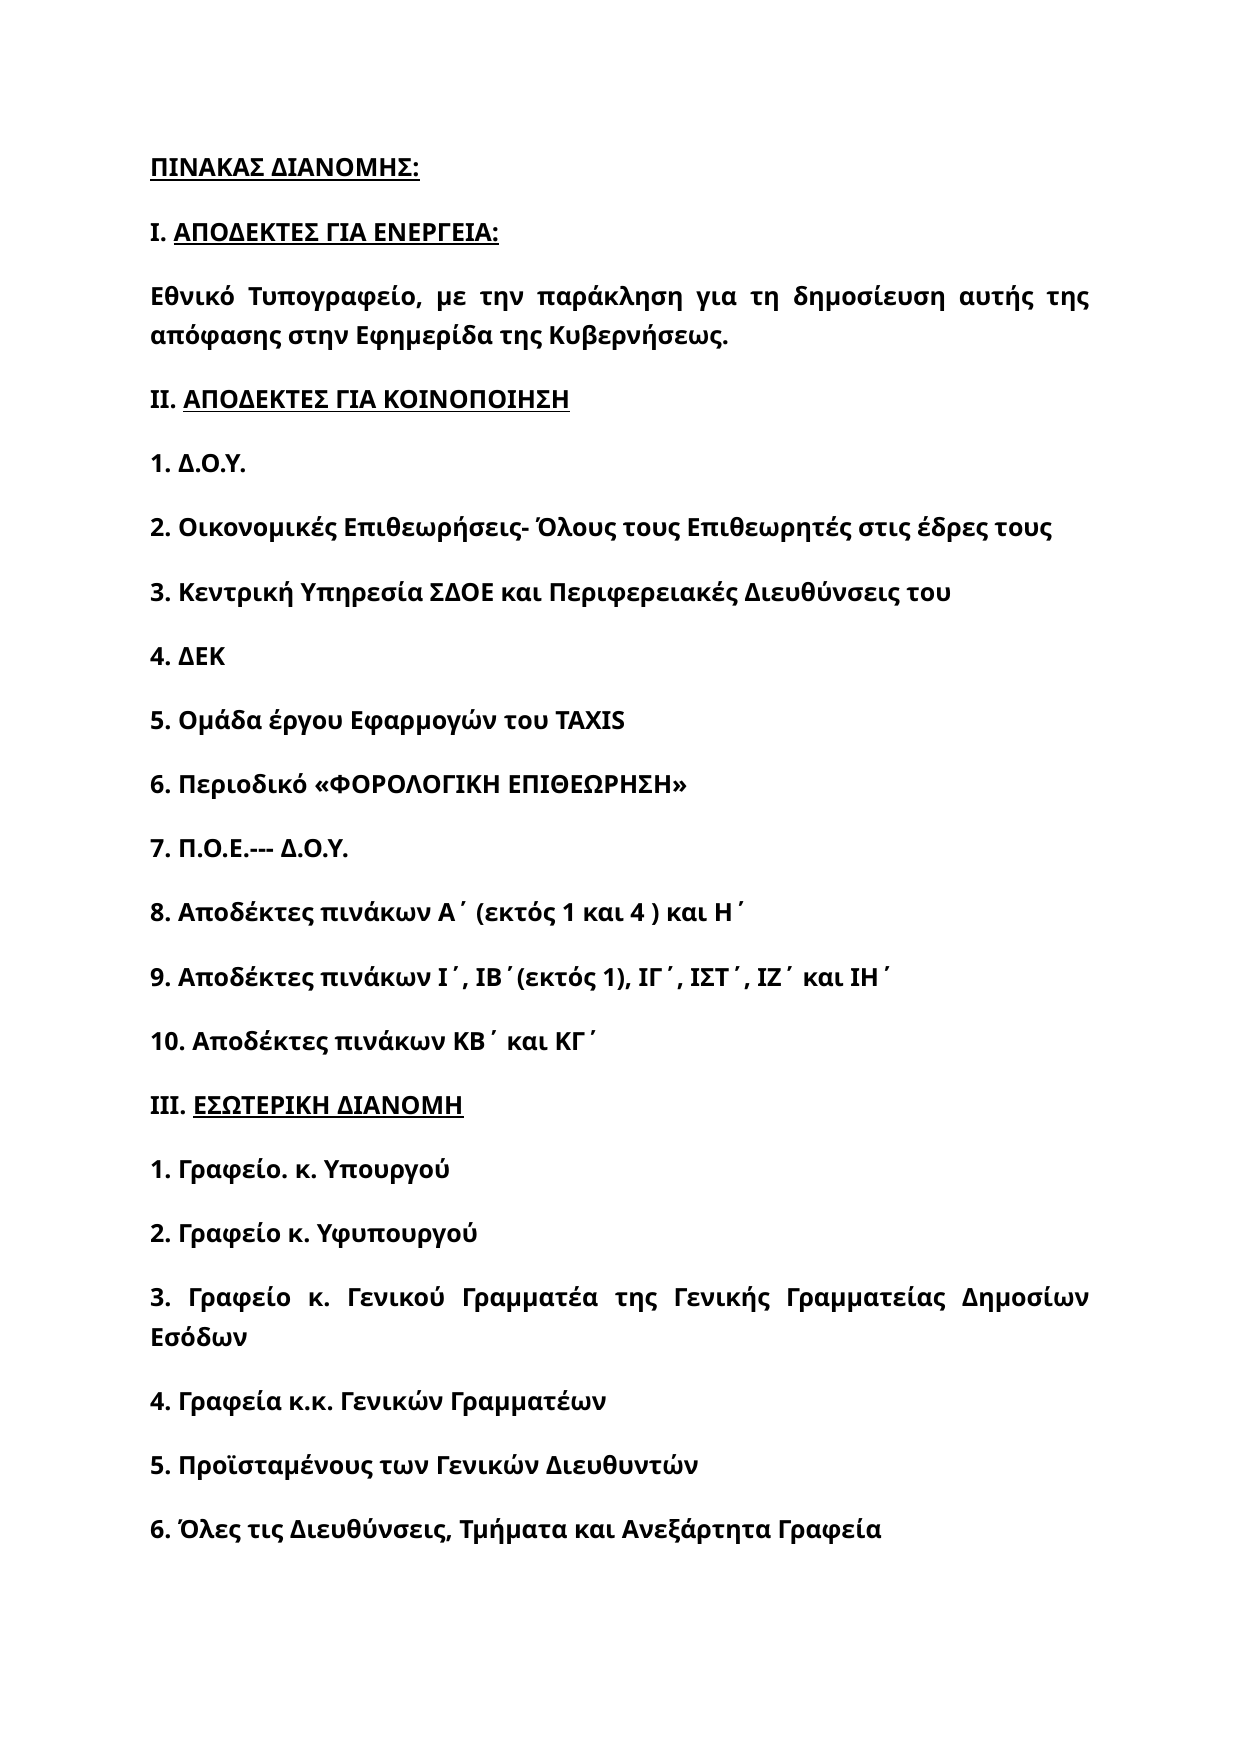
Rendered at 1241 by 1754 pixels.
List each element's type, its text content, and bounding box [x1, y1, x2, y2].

text 4. ΔΕΚ [150, 638, 1090, 672]
text 5. Προϊσταμένους των Γενικών Διευθυντών [150, 1447, 1090, 1482]
text Εθνικό Τυπογραφείο, με την παράκληση για τη δημοσίευση αυτής της απόφασης στην Εφημερίδα της Κυβερνήσεως. [150, 278, 1090, 352]
text 4. Γραφεία κ.κ. Γενικών Γραμματέων [150, 1383, 1090, 1417]
text 5. Ομάδα έργου Εφαρμογών του ΤΑΧΙS [150, 702, 1090, 737]
text 2. Οικονομικές Επιθεωρήσεις- Όλους τους Επιθεωρητές στις έδρες τους [150, 510, 1090, 544]
text ΠΙΝΑΚΑΣ ΔΙΑΝΟΜΗΣ: [150, 150, 1090, 184]
text 1. Γραφείο. κ. Υπουργού [150, 1152, 1090, 1186]
text 3. Γραφείο κ. Γενικού Γραμματέα της Γενικής Γραμματείας Δημοσίων Εσόδων [150, 1280, 1090, 1353]
text Ι. ΑΠΟΔΕΚΤΕΣ ΓΙΑ ΕΝΕΡΓΕΙΑ: [150, 214, 1090, 248]
text 6. Όλες τις Διευθύνσεις, Τμήματα και Ανεξάρτητα Γραφεία [150, 1512, 1090, 1546]
text ΙΙ. ΑΠΟΔΕΚΤΕΣ ΓΙΑ ΚΟΙΝΟΠΟΙΗΣΗ [150, 382, 1090, 416]
text 6. Περιοδικό «ΦΟΡΟΛΟΓΙΚΗ ΕΠΙΘΕΩΡΗΣΗ» [150, 767, 1090, 801]
text 1. Δ.Ο.Υ. [150, 446, 1090, 480]
text 3. Κεντρική Υπηρεσία ΣΔΟΕ και Περιφερειακές Διευθύνσεις του [150, 574, 1090, 608]
text 2. Γραφείο κ. Υφυπουργού [150, 1216, 1090, 1250]
text 8. Αποδέκτες πινάκων Α΄ (εκτός 1 και 4 ) και Η΄ [150, 895, 1090, 929]
text 9. Αποδέκτες πινάκων Ι΄, ΙΒ΄(εκτός 1), ΙΓ΄, ΙΣΤ΄, ΙΖ΄ και ΙΗ΄ [150, 959, 1090, 993]
text 7. Π.Ο.Ε.--- Δ.Ο.Υ. [150, 831, 1090, 865]
text ΙΙΙ. ΕΣΩΤΕΡΙΚΗ ΔΙΑΝΟΜΗ [150, 1087, 1090, 1122]
text 10. Αποδέκτες πινάκων ΚΒ΄ και ΚΓ΄ [150, 1023, 1090, 1057]
